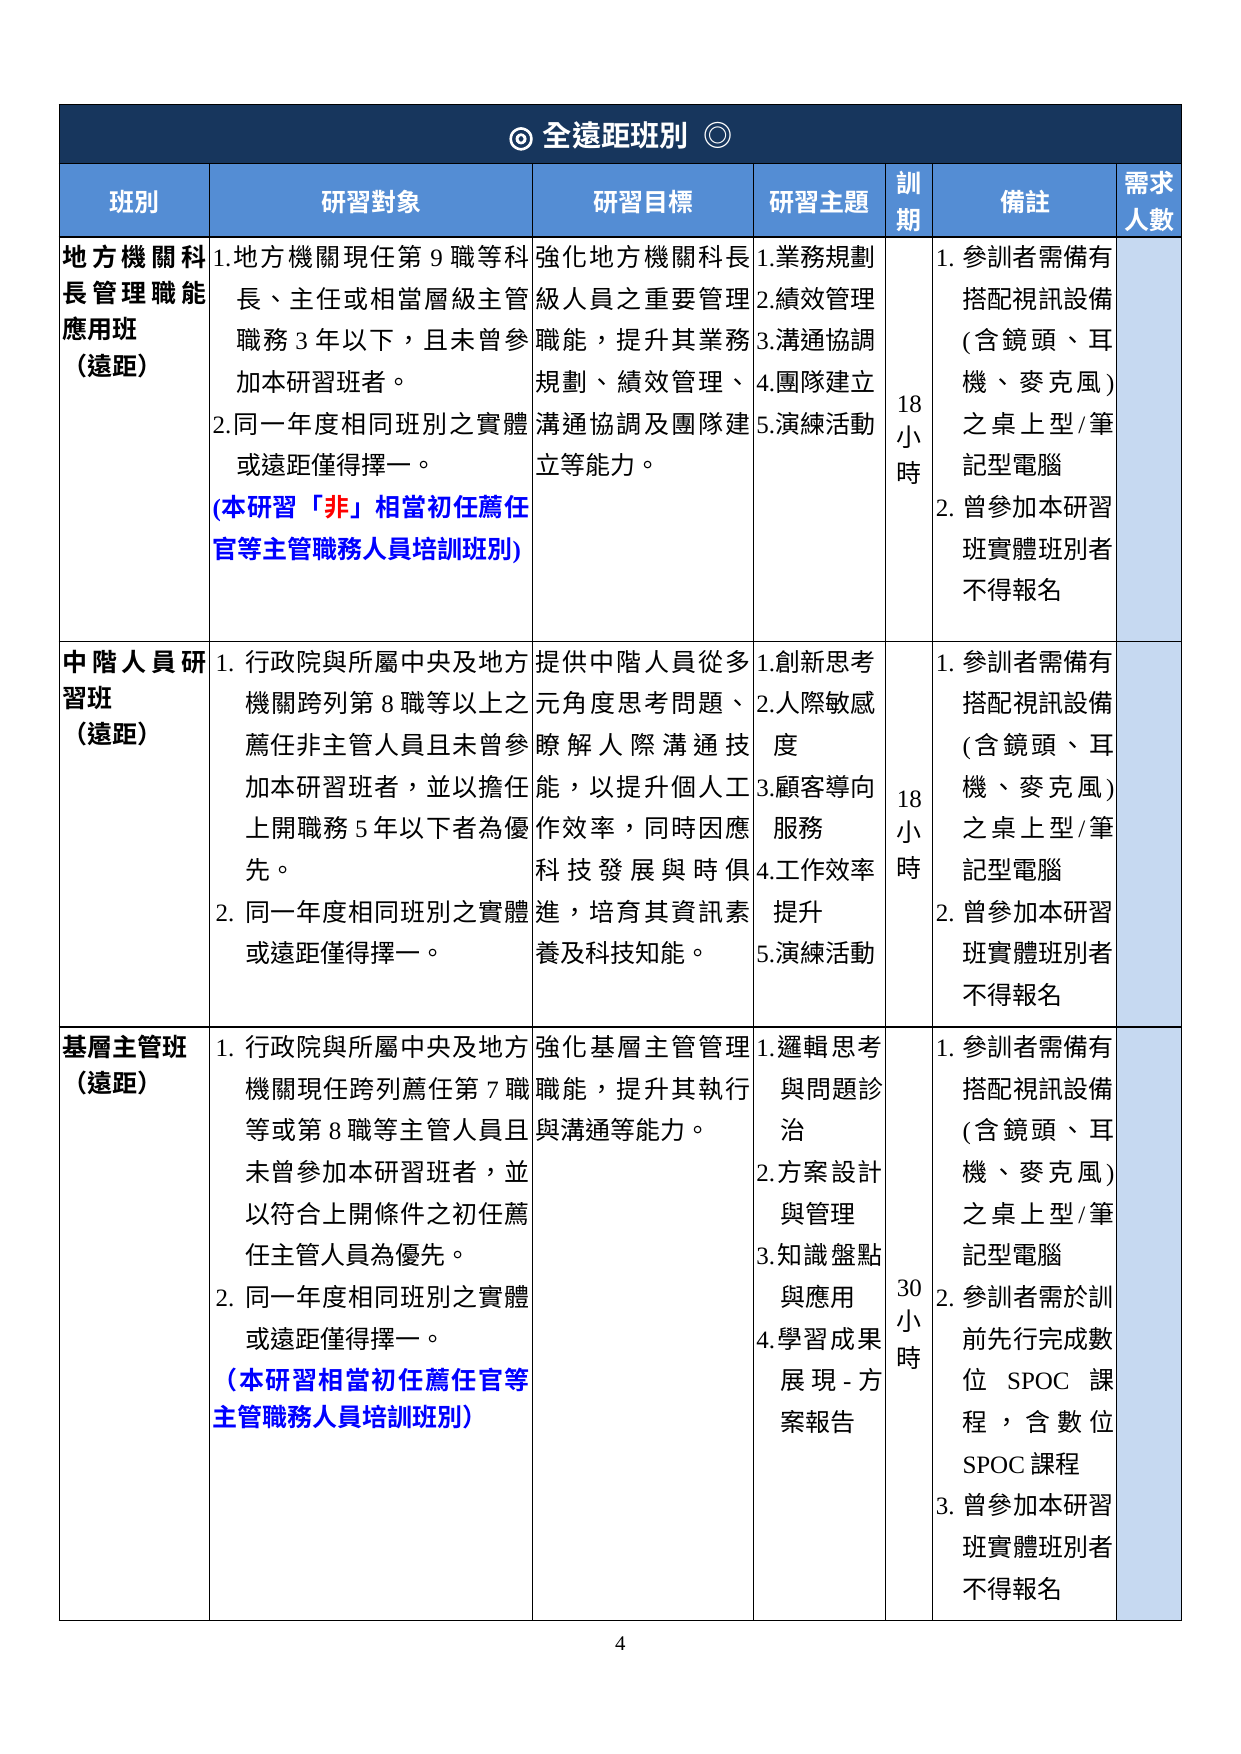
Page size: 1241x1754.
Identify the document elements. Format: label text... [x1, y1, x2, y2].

table_cell 基層主管班 （遠距） [60, 1028, 209, 1620]
table_cell 強化基層主管管理職能，提升其執行與溝通等能力。 [533, 1028, 753, 1620]
table_cell 1.業務規劃 2.績效管理 3.溝通協調 4.團隊建立 5.演練活動 [754, 238, 885, 641]
table_cell 1.創新思考 2.人際敏感度 3.顧客導向服務 4.工作效率提升 5.演練活動 [754, 642, 885, 1026]
table_cell 1. 行政院與所屬中央及地方機關跨列第8職等以上之薦任非主管人員且未曾參加本研習班者，並以擔任上開職務5年以下者為優先。 2. 同一年度相同班別之實體或遠距僅得擇一。 [210, 642, 532, 1026]
table_cell 參訓者需備有搭配視訊設備(含鏡頭、耳機、麥克風)之桌上型/筆記型電腦 參訓者需於訓前先行完成數位SPOC課程，含數位SPOC課程 曾參加本研習班實體班別者不得報名 [933, 1028, 1116, 1620]
table_cell 提供中階人員從多元角度思考問題、瞭解人際溝通技能，以提升個人工作效率，同時因應科技發展與時俱進，培育其資訊素養及科技知能。 [533, 642, 753, 1026]
table_cell [1117, 238, 1181, 641]
table_header ◎ 全遠距班別 ◎ [60, 105, 1181, 163]
table_cell [1117, 1028, 1181, 1620]
table_cell 30 小時 [886, 1028, 932, 1620]
table_cell 班別 [60, 164, 209, 236]
table_cell 1.地方機關現任第9職等科長、主任或相當層級主管職務3年以下，且未曾參加本研習班者。 2.同一年度相同班別之實體或遠距僅得擇一。 (本研習「非」相當初任薦任官等主管職務人員培訓班別) [210, 238, 532, 641]
table_cell 地方機關科長管理職能應用班 （遠距） [60, 238, 209, 641]
table_cell 18 小時 [886, 238, 932, 641]
table_cell 備註 [933, 164, 1116, 236]
table_cell 參訓者需備有搭配視訊設備(含鏡頭、耳機、麥克風)之桌上型/筆記型電腦 曾參加本研習班實體班別者不得報名 [933, 238, 1116, 641]
table_cell 參訓者需備有搭配視訊設備(含鏡頭、耳機、麥克風)之桌上型/筆記型電腦 曾參加本研習班實體班別者不得報名 [933, 642, 1116, 1026]
table_cell 中階人員研習班 （遠距） [60, 642, 209, 1026]
table_cell 強化地方機關科長級人員之重要管理職能，提升其業務規劃、績效管理、溝通協調及團隊建立等能力。 [533, 238, 753, 641]
table_cell 需求人數 [1117, 164, 1181, 236]
table_cell 18 小時 [886, 642, 932, 1026]
table_cell 1.邏輯思考與問題診治 2.方案設計與管理 3.知識盤點與應用 4.學習成果展現-方案報告 [754, 1028, 885, 1620]
table_cell 1. 行政院與所屬中央及地方機關現任跨列薦任第7職等或第8職等主管人員且未曾參加本研習班者，並以符合上開條件之初任薦任主管人員為優先。 2. 同一年度相同班別之實體或遠距僅得擇一。 （本研習相當初任薦任官等主管職務人員培訓班別） [210, 1028, 532, 1620]
table_cell 研習對象 [210, 164, 532, 236]
table_cell 研習目標 [533, 164, 753, 236]
table_cell [1117, 642, 1181, 1026]
table_cell 訓期 [886, 164, 932, 236]
table_cell 研習主題 [754, 164, 885, 236]
